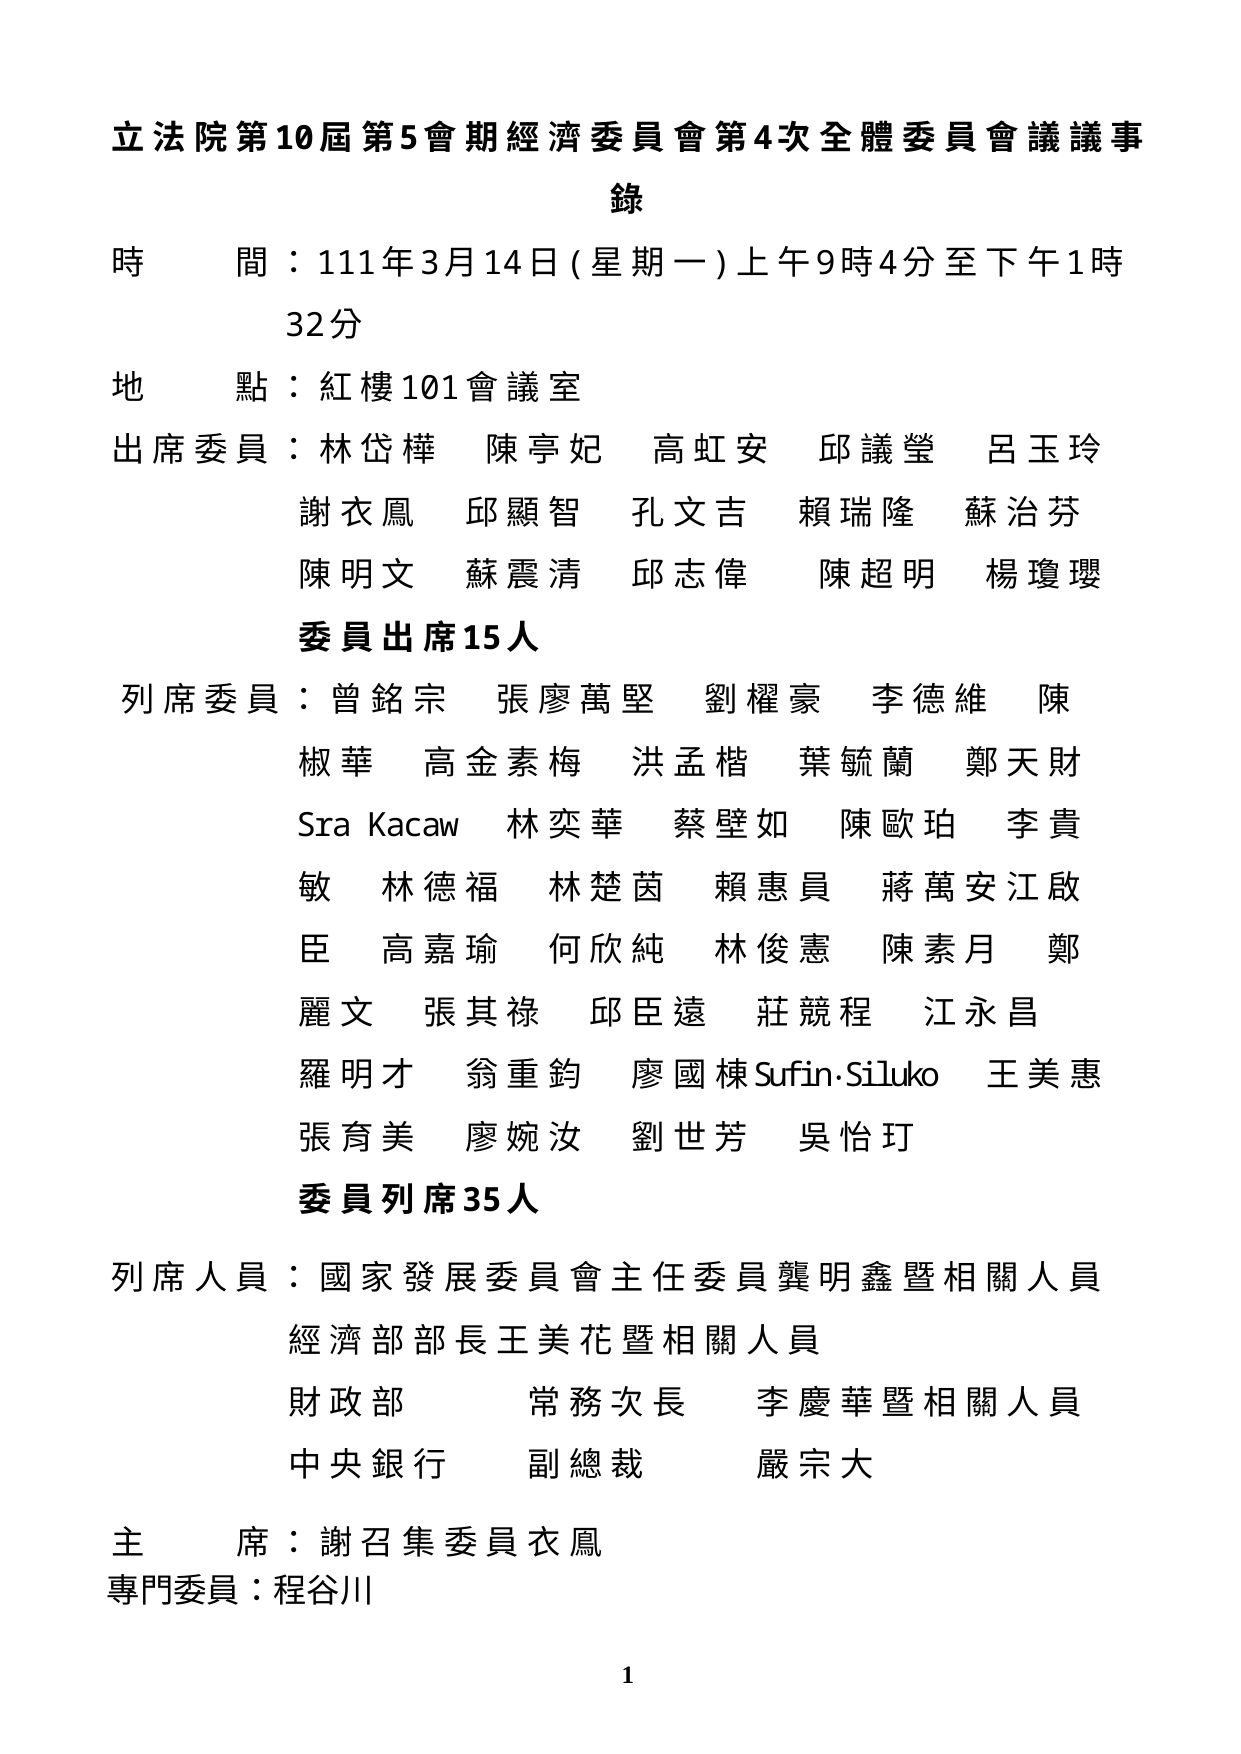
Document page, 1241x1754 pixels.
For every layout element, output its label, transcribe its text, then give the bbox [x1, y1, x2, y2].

text 主 席：謝召集委員衣鳯 [107, 1498, 1148, 1561]
text 委員出席15人 [276, 593, 1114, 656]
text 時 間：111年3月14日(星期一)上午9時4分至下午1時32分 [107, 218, 1131, 343]
text 專門委員：程谷川 [107, 1561, 1148, 1613]
text 委員列席35人 [276, 1156, 1114, 1218]
text 列席人員：國家發展委員會主任委員龔明鑫暨相關人員 經濟部部長王美花暨相關人員 財政部 常務次長 李慶華暨相關人員 中央銀行 副總裁 嚴宗大 [107, 1233, 1148, 1483]
text 立法院第10屆第5會期經濟委員會第4次全體委員會議議事錄 [107, 93, 1148, 218]
text 地 點：紅樓101會議室 [107, 343, 1148, 406]
text 出席委員：林岱樺 陳亭妃 高虹安 邱議瑩 呂玉玲 謝衣鳯 邱顯智 孔文吉 賴瑞隆 蘇治芬 陳明文 蘇震清 邱志偉 陳超明 楊瓊瓔 [107, 406, 1114, 593]
text 列席委員：曾銘宗 張廖萬堅 劉櫂豪 李德維 陳椒華 高金素梅 洪孟楷 葉毓蘭 鄭天財Sra Kacaw 林奕華 蔡壁如 陳歐珀 李貴敏 林德福 林楚茵 賴惠員 蔣萬安江啟臣 高嘉瑜 何欣純 林俊憲 陳素月 鄭麗文 張其祿 邱臣遠 莊競程 江永昌 羅明才 翁重鈞 廖國棟Sufin‧Siluko 王美惠 張育美 廖婉汝 劉世芳 吳怡玎 [107, 656, 1114, 1156]
